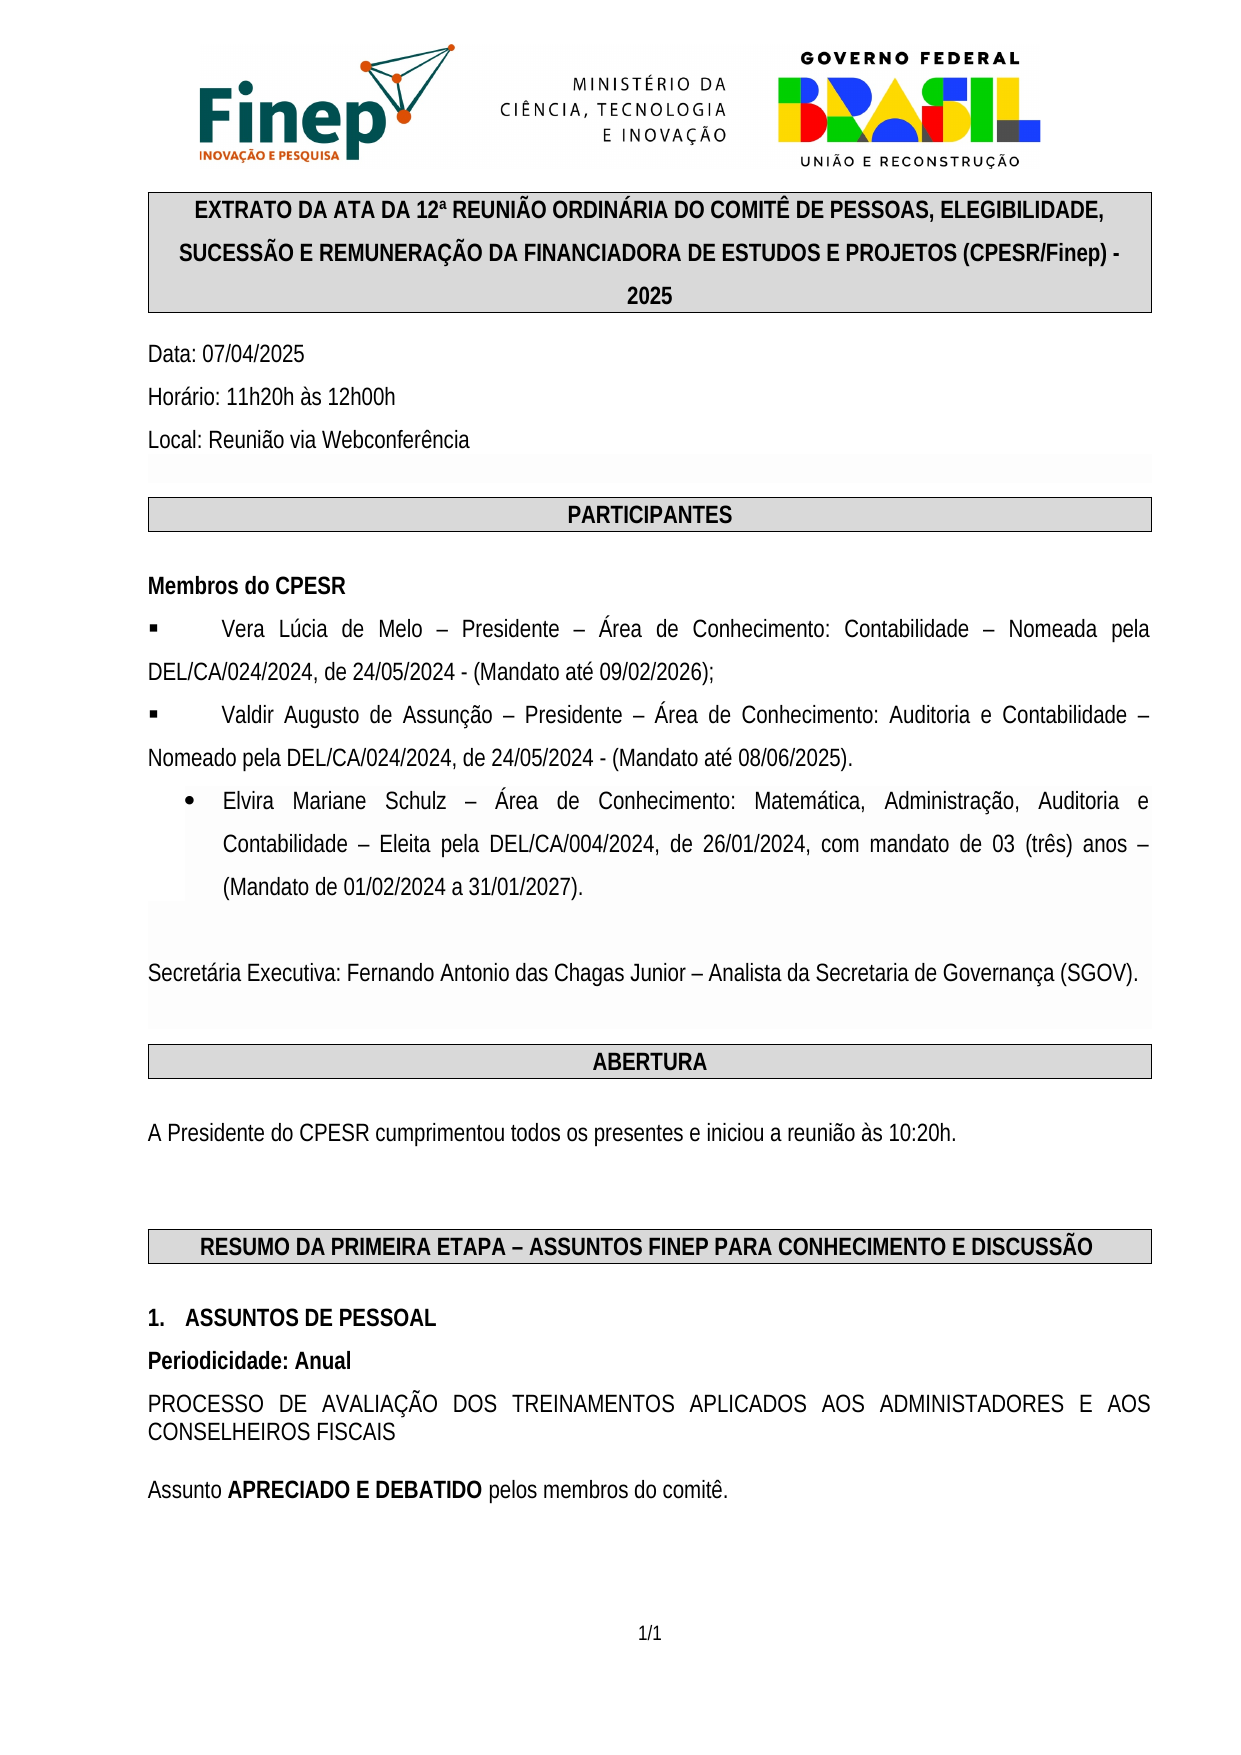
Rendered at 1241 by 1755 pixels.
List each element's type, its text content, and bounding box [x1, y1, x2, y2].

text Membros do CPESR [148, 571, 1206, 600]
text PARTICIPANTES [149, 498, 1151, 531]
text RESUMO DA PRIMEIRA ETAPA – ASSUNTOS FINEP PARA CONHECIMENTO E DISCUSSÃO [149, 1230, 1151, 1263]
text A Presidente do CPESR cumprimentou todos os presentes e iniciou a reunião às 10:20h. [148, 1118, 1152, 1147]
text Data: 07/04/2025 [148, 339, 1152, 368]
text Assunto APRECIADO E DEBATIDO pelos membros do comitê. [148, 1475, 1152, 1503]
list Vera Lúcia de Melo – Presidente – Área de Conhecimento: Contabilidade – Nomeada pela DEL/CA/024/2024, de 24/05/2024 - (Mandato até 09/02/2026); [148, 614, 1152, 686]
text Local: Reunião via Webconferência [148, 425, 1152, 454]
text Horário: 11h20h às 12h00h [148, 382, 1206, 411]
list Elvira Mariane Schulz – Área de Conhecimento: Matemática, Administração, Auditoria e Contabilidade – Eleita pela DEL/CA/004/2024, de 26/01/2024, com mandato de 03 (três) anos – (Mandato de 01/02/2024 a 31/01/2027). [185, 786, 1152, 901]
list ASSUNTOS DE PESSOAL [148, 1303, 1152, 1332]
list Valdir Augusto de Assunção – Presidente – Área de Conhecimento: Auditoria e Contabilidade – Nomeado pela DEL/CA/024/2024, de 24/05/2024 - (Mandato até 08/06/2025). [148, 700, 1152, 772]
text Periodicidade: Anual [148, 1346, 1152, 1374]
text EXTRATO DA ATA DA 12ª REUNIÃO ORDINÁRIA DO COMITÊ DE PESSOAS, ELEGIBILIDADE, SUCESSÃO E REMUNERAÇÃO DA FINANCIADORA DE ESTUDOS E PROJETOS (CPESR/Finep) - 2025 [149, 193, 1151, 312]
text Secretária Executiva: Fernando Antonio das Chagas Junior – Analista da Secretaria de Governança (SGOV). [148, 958, 1152, 987]
text PROCESSO DE AVALIAÇÃO DOS TREINAMENTOS APLICADOS AOS ADMINISTADORES E AOS CONSELHEIROS FISCAIS [148, 1389, 1152, 1446]
text ABERTURA [149, 1045, 1151, 1078]
